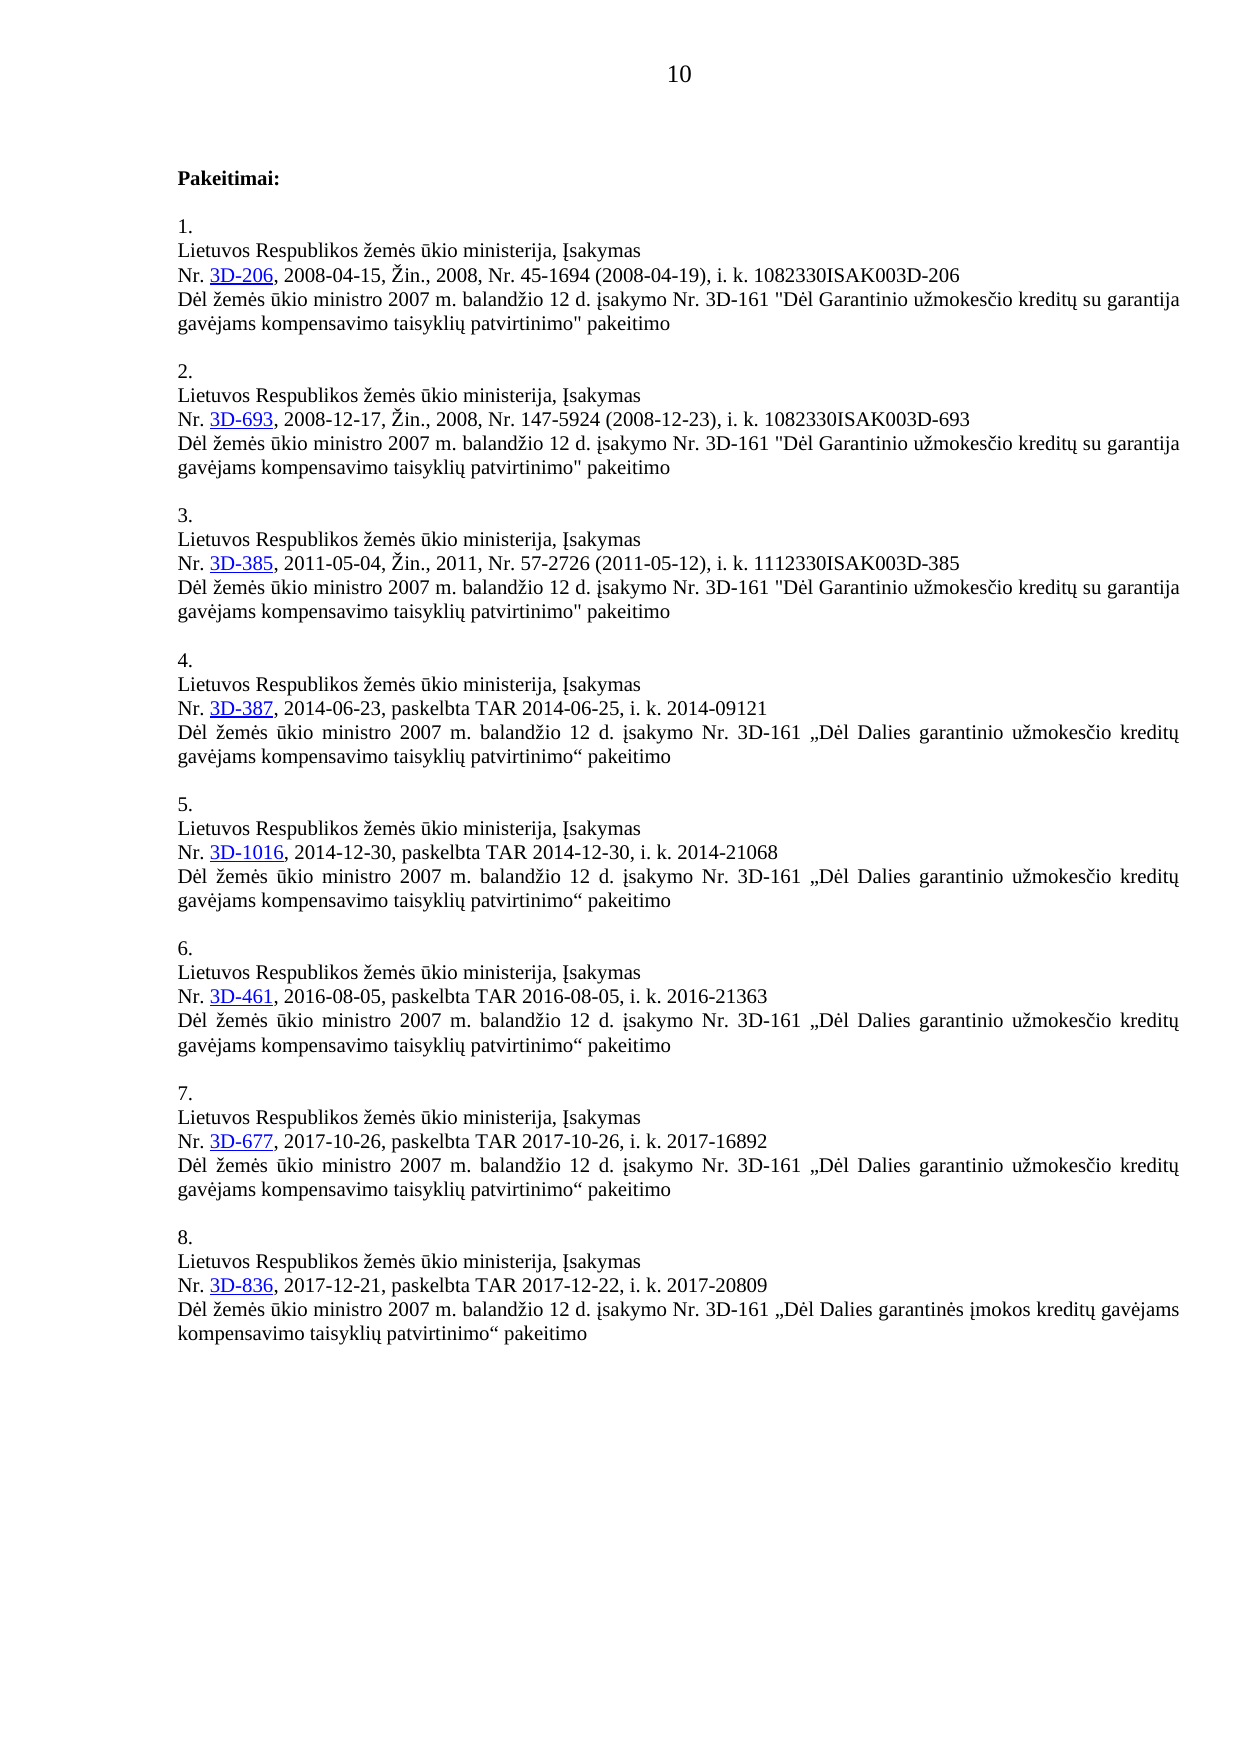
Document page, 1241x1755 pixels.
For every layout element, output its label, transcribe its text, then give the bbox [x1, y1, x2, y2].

text Dėl žemės ūkio ministro 2007 m. balandžio 12 d. įsakymo Nr. 3D-161 „Dėl Dalies garantinio užmokesčio kreditų gavėjams kompensavimo taisyklių patvirtinimo“ pakeitimo [177, 1153, 1181, 1201]
text Lietuvos Respublikos žemės ūkio ministerija, Įsakymas [177, 527, 1181, 551]
text Nr. 3D-387, 2014-06-23, paskelbta TAR 2014-06-25, i. k. 2014-09121 [177, 696, 1181, 720]
text Nr. 3D-693, 2008-12-17, Žin., 2008, Nr. 147-5924 (2008-12-23), i. k. 1082330ISAK003D-693 [177, 407, 1181, 431]
text Dėl žemės ūkio ministro 2007 m. balandžio 12 d. įsakymo Nr. 3D-161 „Dėl Dalies garantinės įmokos kreditų gavėjams kompensavimo taisyklių patvirtinimo“ pakeitimo [177, 1297, 1181, 1345]
text Lietuvos Respublikos žemės ūkio ministerija, Įsakymas [177, 816, 1181, 840]
text Lietuvos Respublikos žemės ūkio ministerija, Įsakymas [177, 672, 1181, 696]
text Lietuvos Respublikos žemės ūkio ministerija, Įsakymas [177, 1249, 1181, 1273]
text 2. [177, 359, 1181, 383]
text 8. [177, 1225, 1181, 1249]
text Nr. 3D-206, 2008-04-15, Žin., 2008, Nr. 45-1694 (2008-04-19), i. k. 1082330ISAK003D-206 [177, 262, 1181, 287]
text Nr. 3D-836, 2017-12-21, paskelbta TAR 2017-12-22, i. k. 2017-20809 [177, 1273, 1181, 1297]
text Dėl žemės ūkio ministro 2007 m. balandžio 12 d. įsakymo Nr. 3D-161 "Dėl Garantinio užmokesčio kreditų su garantija gavėjams kompensavimo taisyklių patvirtinimo" pakeitimo [177, 431, 1181, 479]
text 4. [177, 647, 1181, 672]
text Nr. 3D-1016, 2014-12-30, paskelbta TAR 2014-12-30, i. k. 2014-21068 [177, 840, 1181, 864]
text Dėl žemės ūkio ministro 2007 m. balandžio 12 d. įsakymo Nr. 3D-161 „Dėl Dalies garantinio užmokesčio kreditų gavėjams kompensavimo taisyklių patvirtinimo“ pakeitimo [177, 1008, 1181, 1057]
text Lietuvos Respublikos žemės ūkio ministerija, Įsakymas [177, 1105, 1181, 1129]
text 3. [177, 503, 1181, 527]
text Pakeitimai: [177, 166, 1181, 190]
text Nr. 3D-677, 2017-10-26, paskelbta TAR 2017-10-26, i. k. 2017-16892 [177, 1129, 1181, 1153]
text Lietuvos Respublikos žemės ūkio ministerija, Įsakymas [177, 238, 1181, 262]
text Dėl žemės ūkio ministro 2007 m. balandžio 12 d. įsakymo Nr. 3D-161 "Dėl Garantinio užmokesčio kreditų su garantija gavėjams kompensavimo taisyklių patvirtinimo" pakeitimo [177, 287, 1181, 335]
text 6. [177, 936, 1181, 960]
text Lietuvos Respublikos žemės ūkio ministerija, Įsakymas [177, 383, 1181, 407]
text 5. [177, 792, 1181, 816]
text Dėl žemės ūkio ministro 2007 m. balandžio 12 d. įsakymo Nr. 3D-161 "Dėl Garantinio užmokesčio kreditų su garantija gavėjams kompensavimo taisyklių patvirtinimo" pakeitimo [177, 575, 1181, 623]
text Nr. 3D-461, 2016-08-05, paskelbta TAR 2016-08-05, i. k. 2016-21363 [177, 984, 1181, 1008]
text 1. [177, 214, 1181, 238]
text Dėl žemės ūkio ministro 2007 m. balandžio 12 d. įsakymo Nr. 3D-161 „Dėl Dalies garantinio užmokesčio kreditų gavėjams kompensavimo taisyklių patvirtinimo“ pakeitimo [177, 720, 1181, 768]
text Lietuvos Respublikos žemės ūkio ministerija, Įsakymas [177, 960, 1181, 984]
text Dėl žemės ūkio ministro 2007 m. balandžio 12 d. įsakymo Nr. 3D-161 „Dėl Dalies garantinio užmokesčio kreditų gavėjams kompensavimo taisyklių patvirtinimo“ pakeitimo [177, 864, 1181, 912]
text Nr. 3D-385, 2011-05-04, Žin., 2011, Nr. 57-2726 (2011-05-12), i. k. 1112330ISAK003D-385 [177, 551, 1181, 575]
text 7. [177, 1081, 1181, 1105]
